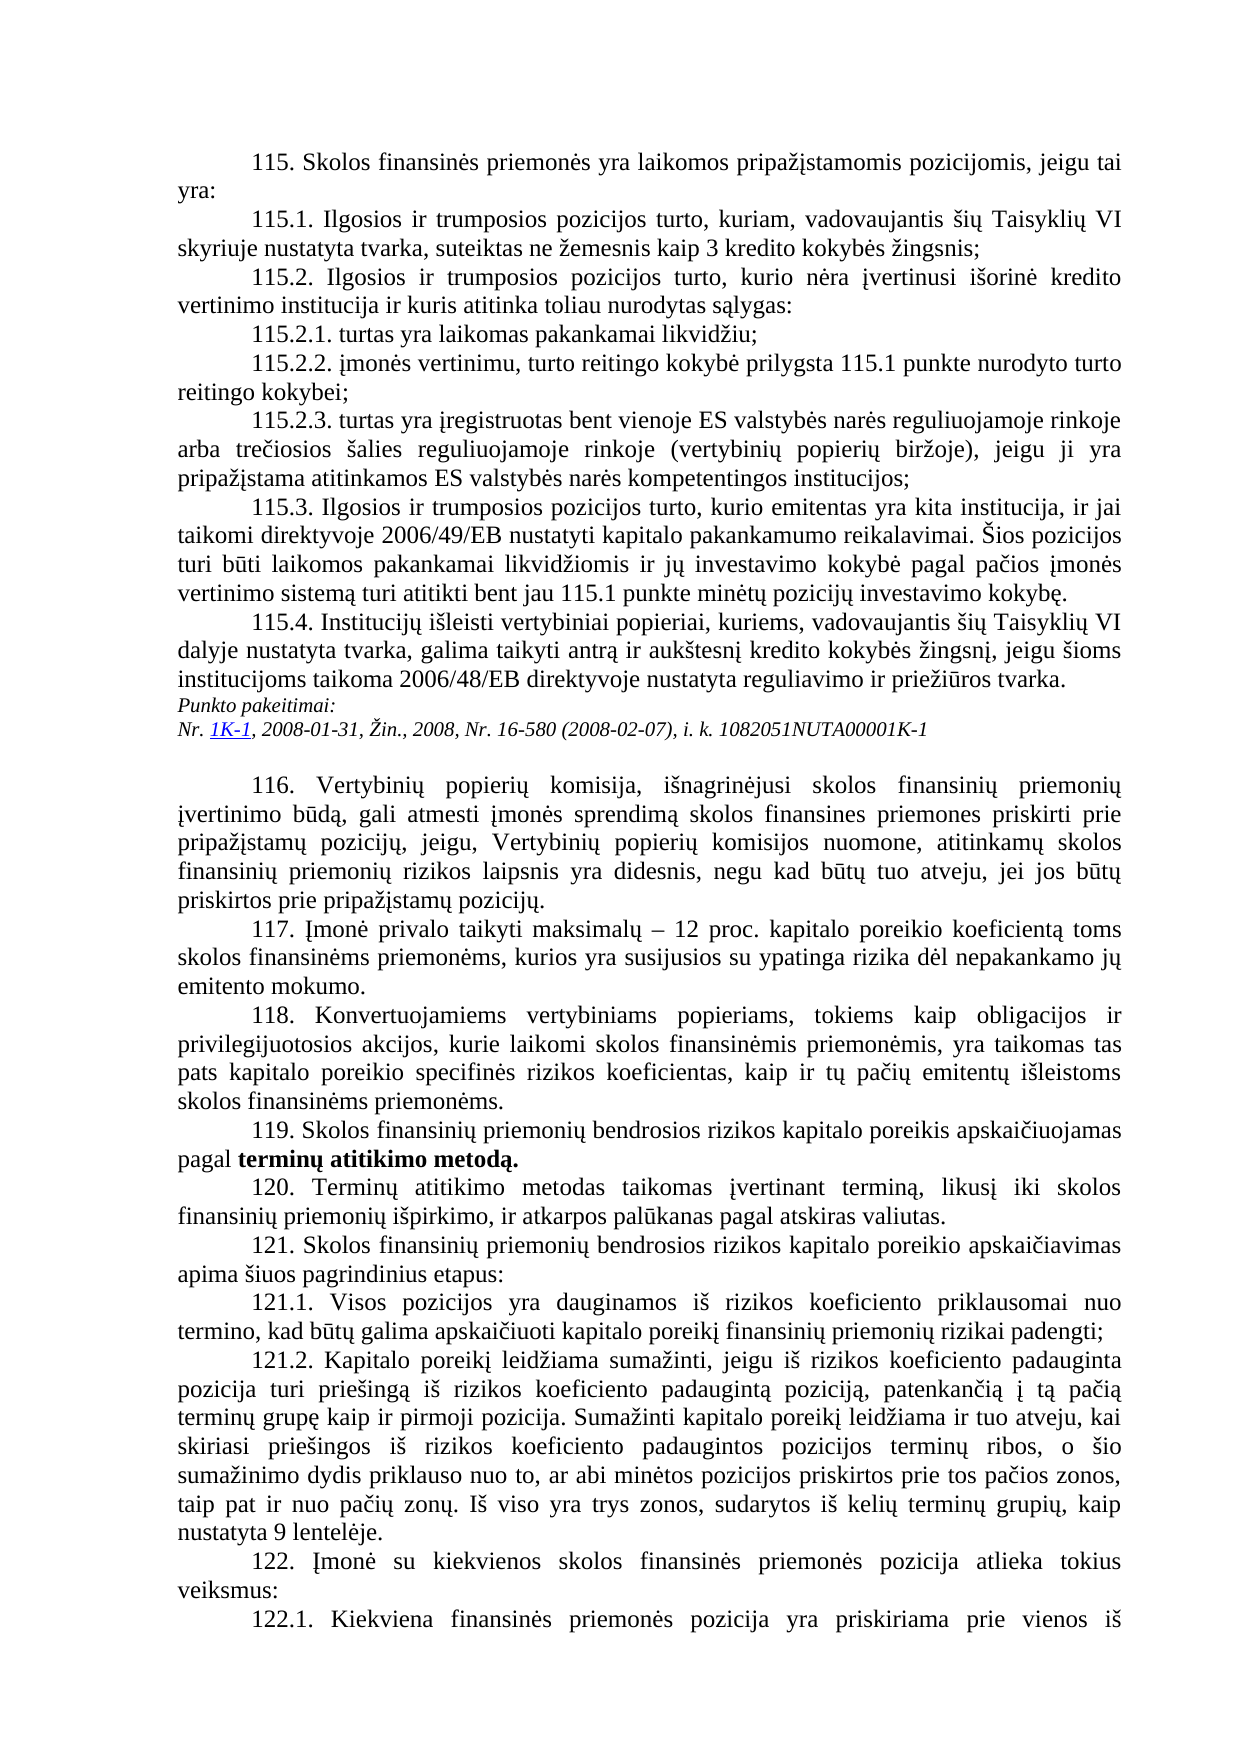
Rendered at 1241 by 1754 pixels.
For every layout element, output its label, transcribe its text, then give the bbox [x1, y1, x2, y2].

text 115.1. Ilgosios ir trumposios pozicijos turto, kuriam, vadovaujantis šių Taisyklių VI skyriuje nustatyta tvarka, suteiktas ne žemesnis kaip 3 kredito kokybės žingsnis; [177, 204, 1122, 262]
text 122. Įmonė su kiekvienos skolos finansinės priemonės pozicija atlieka tokius veiksmus: [177, 1546, 1122, 1604]
text 115.3. Ilgosios ir trumposios pozicijos turto, kurio emitentas yra kita institucija, ir jai taikomi direktyvoje 2006/49/EB nustatyti kapitalo pakankamumo reikalavimai. Šios pozicijos turi būti laikomos pakankamai likvidžiomis ir jų investavimo kokybė pagal pačios įmonės vertinimo sistemą turi atitikti bent jau 115.1 punkte minėtų pozicijų investavimo kokybę. [177, 492, 1122, 607]
text 115.2.1. turtas yra laikomas pakankamai likvidžiu; [177, 319, 1122, 348]
text 115. Skolos finansinės priemonės yra laikomos pripažįstamomis pozicijomis, jeigu tai yra: [177, 147, 1122, 204]
text 121.1. Visos pozicijos yra dauginamos iš rizikos koeficiento priklausomai nuo termino, kad būtų galima apskaičiuoti kapitalo poreikį finansinių priemonių rizikai padengti; [177, 1287, 1122, 1345]
text 120. Terminų atitikimo metodas taikomas įvertinant terminą, likusį iki skolos finansinių priemonių išpirkimo, ir atkarpos palūkanas pagal atskiras valiutas. [177, 1172, 1122, 1230]
text Punkto pakeitimai: [177, 693, 1122, 717]
text 118. Konvertuojamiems vertybiniams popieriams, tokiems kaip obligacijos ir privilegijuotosios akcijos, kurie laikomi skolos finansinėmis priemonėmis, yra taikomas tas pats kapitalo poreikio specifinės rizikos koeficientas, kaip ir tų pačių emitentų išleistoms skolos finansinėms priemonėms. [177, 1000, 1122, 1115]
text 116. Vertybinių popierių komisija, išnagrinėjusi skolos finansinių priemonių įvertinimo būdą, gali atmesti įmonės sprendimą skolos finansines priemones priskirti prie pripažįstamų pozicijų, jeigu, Vertybinių popierių komisijos nuomone, atitinkamų skolos finansinių priemonių rizikos laipsnis yra didesnis, negu kad būtų tuo atveju, jei jos būtų priskirtos prie pripažįstamų pozicijų. [177, 770, 1122, 914]
text 115.2. Ilgosios ir trumposios pozicijos turto, kurio nėra įvertinusi išorinė kredito vertinimo institucija ir kuris atitinka toliau nurodytas sąlygas: [177, 262, 1122, 319]
text 119. Skolos finansinių priemonių bendrosios rizikos kapitalo poreikis apskaičiuojamas pagal terminų atitikimo metodą. [177, 1115, 1122, 1172]
text Nr. 1K-1, 2008-01-31, Žin., 2008, Nr. 16-580 (2008-02-07), i. k. 1082051NUTA00001K-1 [177, 717, 1122, 741]
text 115.2.2. įmonės vertinimu, turto reitingo kokybė prilygsta 115.1 punkte nurodyto turto reitingo kokybei; [177, 348, 1122, 406]
text 117. Įmonė privalo taikyti maksimalų – 12 proc. kapitalo poreikio koeficientą toms skolos finansinėms priemonėms, kurios yra susijusios su ypatinga rizika dėl nepakankamo jų emitento mokumo. [177, 914, 1122, 1000]
text 121.2. Kapitalo poreikį leidžiama sumažinti, jeigu iš rizikos koeficiento padauginta pozicija turi priešingą iš rizikos koeficiento padaugintą poziciją, patenkančią į tą pačią terminų grupę kaip ir pirmoji pozicija. Sumažinti kapitalo poreikį leidžiama ir tuo atveju, kai skiriasi priešingos iš rizikos koeficiento padaugintos pozicijos terminų ribos, o šio sumažinimo dydis priklauso nuo to, ar abi minėtos pozicijos priskirtos prie tos pačios zonos, taip pat ir nuo pačių zonų. Iš viso yra trys zonos, sudarytos iš kelių terminų grupių, kaip nustatyta 9 lentelėje. [177, 1345, 1122, 1546]
text 121. Skolos finansinių priemonių bendrosios rizikos kapitalo poreikio apskaičiavimas apima šiuos pagrindinius etapus: [177, 1230, 1122, 1287]
text 115.2.3. turtas yra įregistruotas bent vienoje ES valstybės narės reguliuojamoje rinkoje arba trečiosios šalies reguliuojamoje rinkoje (vertybinių popierių biržoje), jeigu ji yra pripažįstama atitinkamos ES valstybės narės kompetentingos institucijos; [177, 406, 1122, 492]
text 122.1. Kiekviena finansinės priemonės pozicija yra priskiriama prie vienos iš [177, 1604, 1122, 1632]
text 115.4. Institucijų išleisti vertybiniai popieriai, kuriems, vadovaujantis šių Taisyklių VI dalyje nustatyta tvarka, galima taikyti antrą ir aukštesnį kredito kokybės žingsnį, jeigu šioms institucijoms taikoma 2006/48/EB direktyvoje nustatyta reguliavimo ir priežiūros tvarka. [177, 607, 1122, 693]
